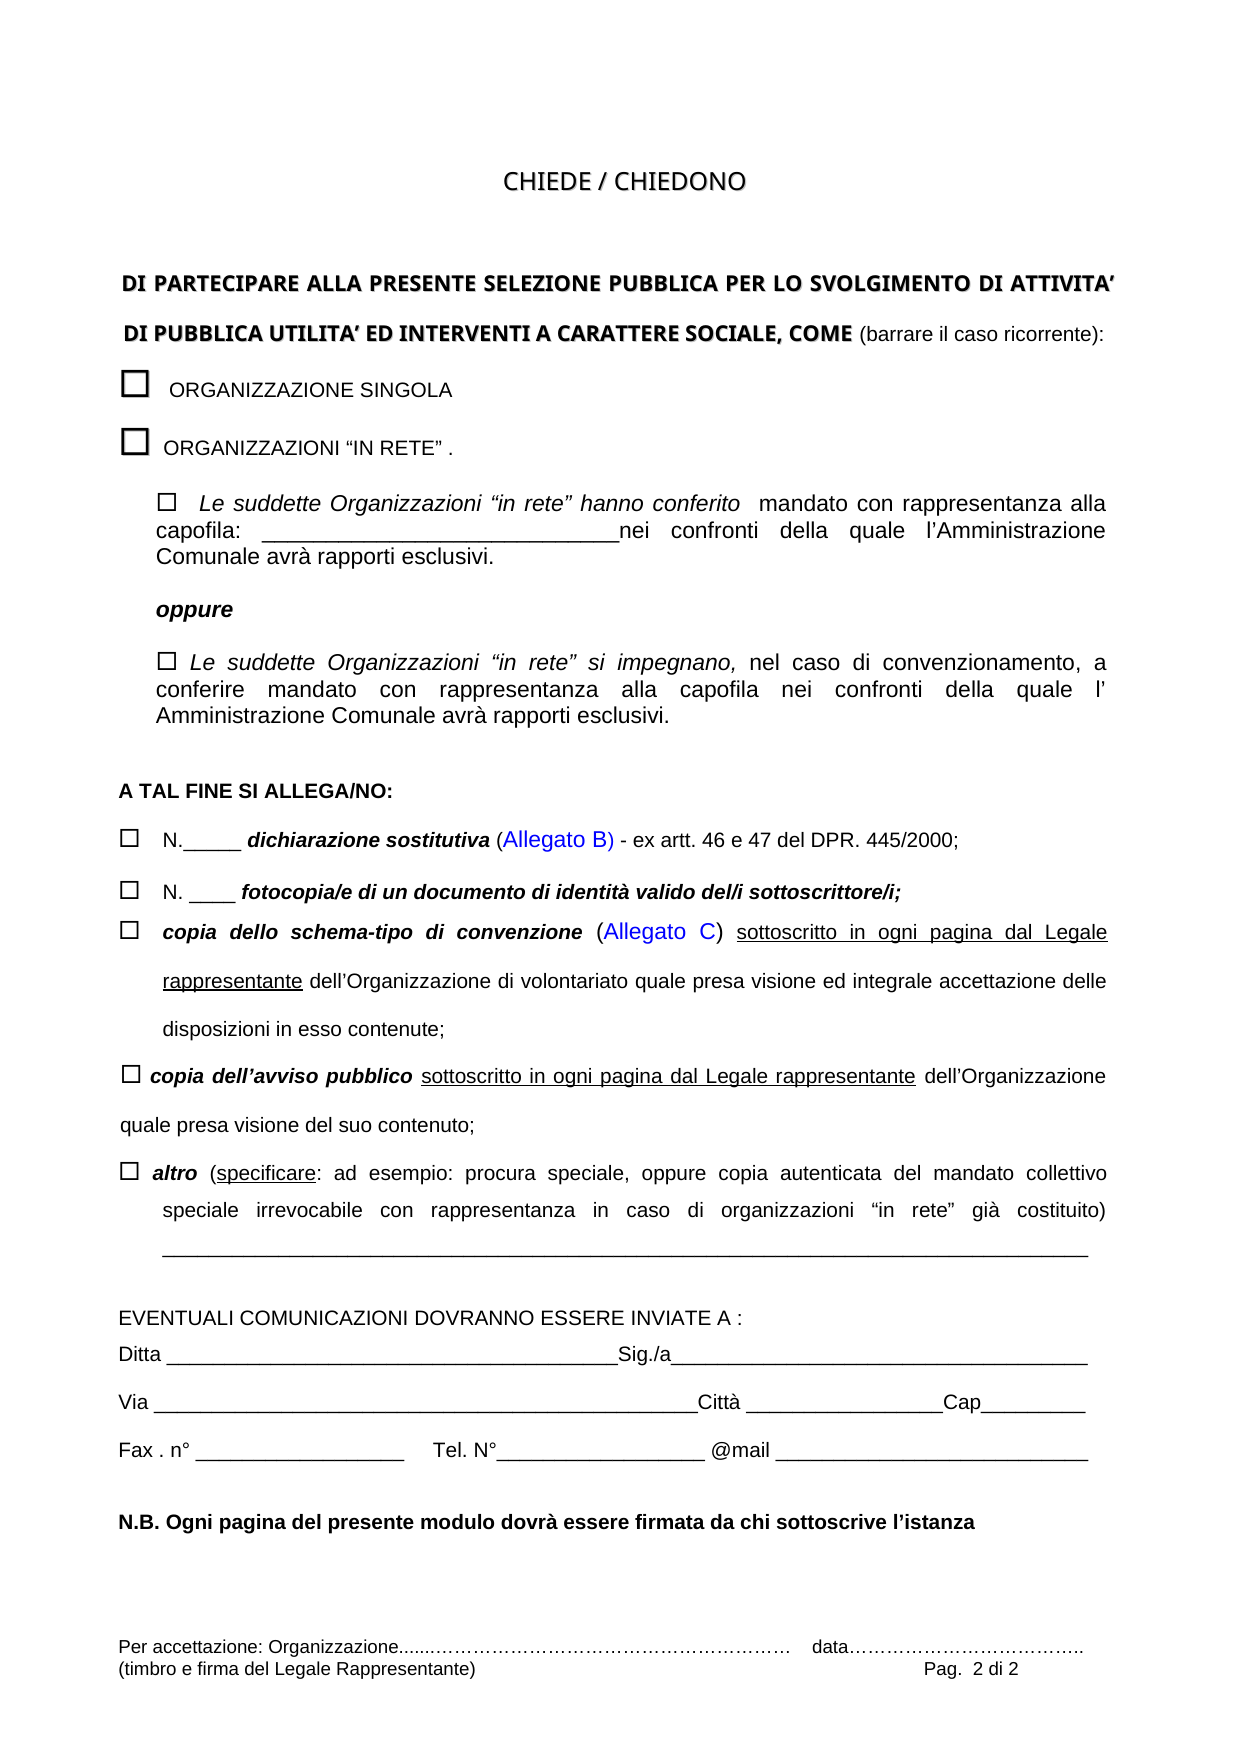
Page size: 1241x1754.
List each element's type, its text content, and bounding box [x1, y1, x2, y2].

text N.B. Ogni pagina del presente modulo dovrà essere firmata da chi sottoscrive l’istanza [118, 1510, 1108, 1534]
list  copia dell’avviso pubblico sottoscritto in ogni pagina dal Legale rappresentante dell’Organizzazione quale presa visione del suo contenuto; [115, 1064, 1106, 1137]
text Via _______________________________________________Città _________________Cap_________ [118, 1390, 1108, 1414]
text  copia dello schema-tipo di convenzione (Allegato C) sottoscritto in ogni pagina dal Legale rappresentante dell’Organizzazione di volontariato quale presa visione ed integrale accettazione delle disposizioni in esso contenute; [118, 918, 1108, 1040]
text  altro (specificare: ad esempio: procura speciale, oppure copia autenticata del mandato collettivo speciale irrevocabile con rappresentanza in caso di organizzazioni “in rete” già costituito) ________________________________________________________________________________ [118, 1161, 1108, 1258]
text  N._____ dichiarazione sostitutiva (Allegato B) - ex artt. 46 e 47 del DPR. 445/2000; [118, 826, 1108, 853]
text  Le suddette Organizzazioni “in rete” si impegnano, nel caso di convenzionamento, a conferire mandato con rappresentanza alla capofila nei confronti della quale l’ Amministrazione Comunale avrà rapporti esclusivi. [156, 649, 1106, 728]
text Ditta _______________________________________Sig./a____________________________________ [118, 1342, 1108, 1366]
text Fax . n° __________________ Tel. N°__________________ @mail ___________________________ [118, 1438, 1108, 1462]
text oppure [156, 596, 1106, 622]
text A tal fine si allega/no: [118, 778, 1108, 802]
text DI PARTECIPARE ALLA PRESENTE SELEZIONE PUBBLICA PER LO SVOLGIMENTO DI ATTIVITA’ DI PUBBLICA UTILITA’ ED INTERVENTI A CARATTERE SOCIALE, COME (barrare il caso ricorrente): [121, 248, 1116, 348]
text  ORGANIZZAZIONE SINGOLA [118, 372, 1108, 406]
text  N. ____ fotocopia/e di un documento di identità valido del/i sottoscrittore/i; [118, 880, 1108, 905]
text  ORGANIZZAZIONI “IN RETE” . [118, 429, 1108, 464]
text  Le suddette Organizzazioni “in rete” hanno conferito mandato con rappresentanza alla capofila: ____________________________nei confronti della quale l’Amministrazione Comunale avrà rapporti esclusivi. [156, 490, 1106, 569]
text CHIEDE / CHIEDONO [133, 148, 1117, 198]
text EVENTUALI COMUNICAZIONI DOVRANNO ESSERE INVIATE A : [118, 1306, 1108, 1330]
